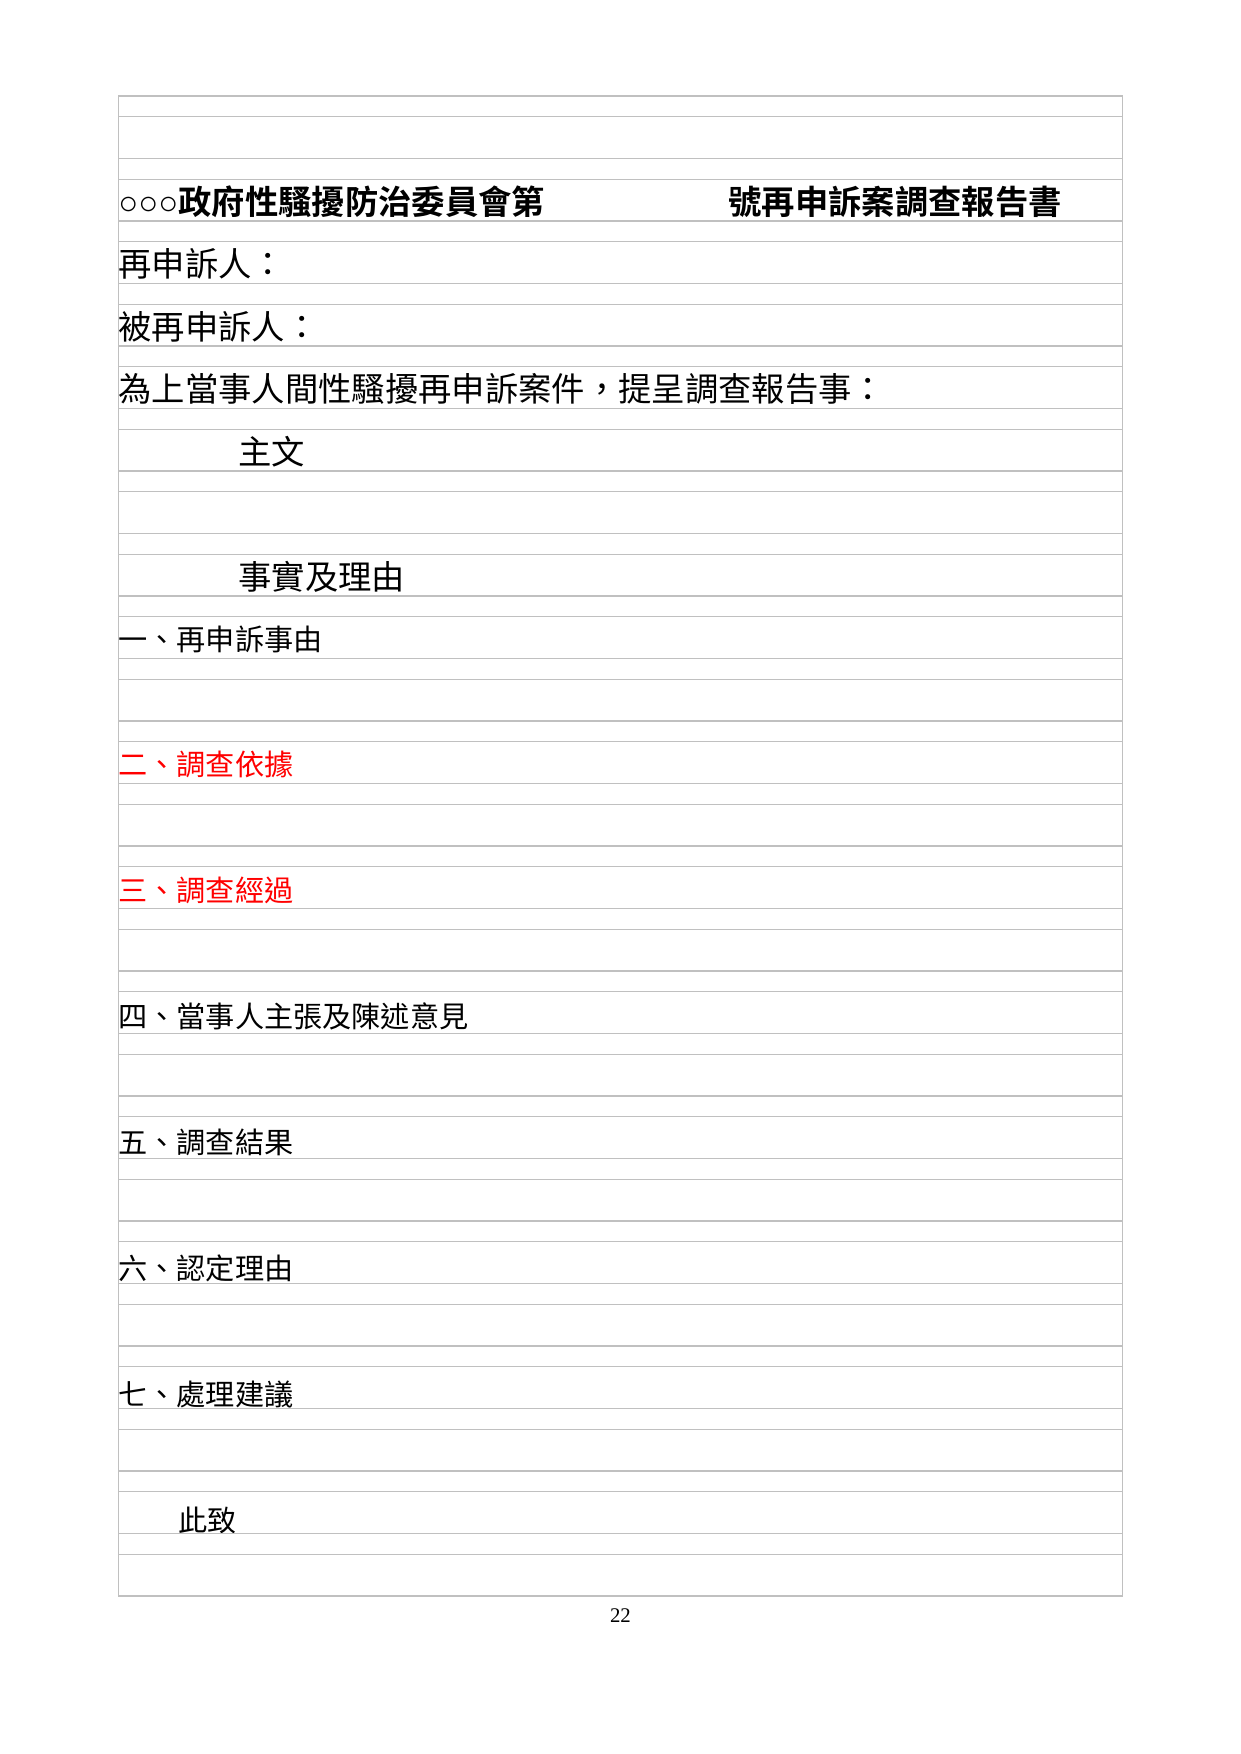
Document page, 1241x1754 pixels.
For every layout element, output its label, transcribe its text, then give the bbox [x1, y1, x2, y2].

text [119, 409, 1122, 429]
text [119, 1099, 1122, 1116]
text 六、認定理由 [119, 1242, 1122, 1283]
text 被再申訴人： [119, 305, 1122, 345]
text [119, 347, 1122, 366]
text [119, 284, 1122, 304]
text ○○○政府性騷擾防治委員會第 號再申訴案調查報告書 [119, 180, 1122, 220]
text [119, 534, 1122, 554]
text [119, 222, 1122, 241]
text 五、調查結果 [119, 1117, 1122, 1158]
text [119, 973, 1122, 991]
text 二、調查依據 [119, 742, 1122, 783]
text [119, 1409, 1122, 1414]
text 事實及理由 [119, 555, 1122, 595]
text [119, 1284, 1122, 1288]
text [119, 1351, 1122, 1366]
text [119, 847, 1122, 866]
text [119, 597, 1122, 616]
text 再申訴人： [119, 242, 1122, 283]
text 為上當事人間性騷擾再申訴案件，提呈調查報告事： [119, 367, 1122, 408]
text [119, 722, 1122, 741]
text 主文 [119, 430, 1122, 470]
text [119, 159, 1122, 179]
text 七、處理建議 [119, 1367, 1122, 1408]
text [119, 1534, 1122, 1539]
text [119, 1225, 1122, 1241]
text 此致 [119, 1492, 1122, 1533]
text 四、當事人主張及陳述意見 [119, 992, 1122, 1033]
text 三、調查經過 [119, 867, 1122, 908]
text [119, 1477, 1122, 1491]
text 一、再申訴事由 [119, 617, 1122, 658]
